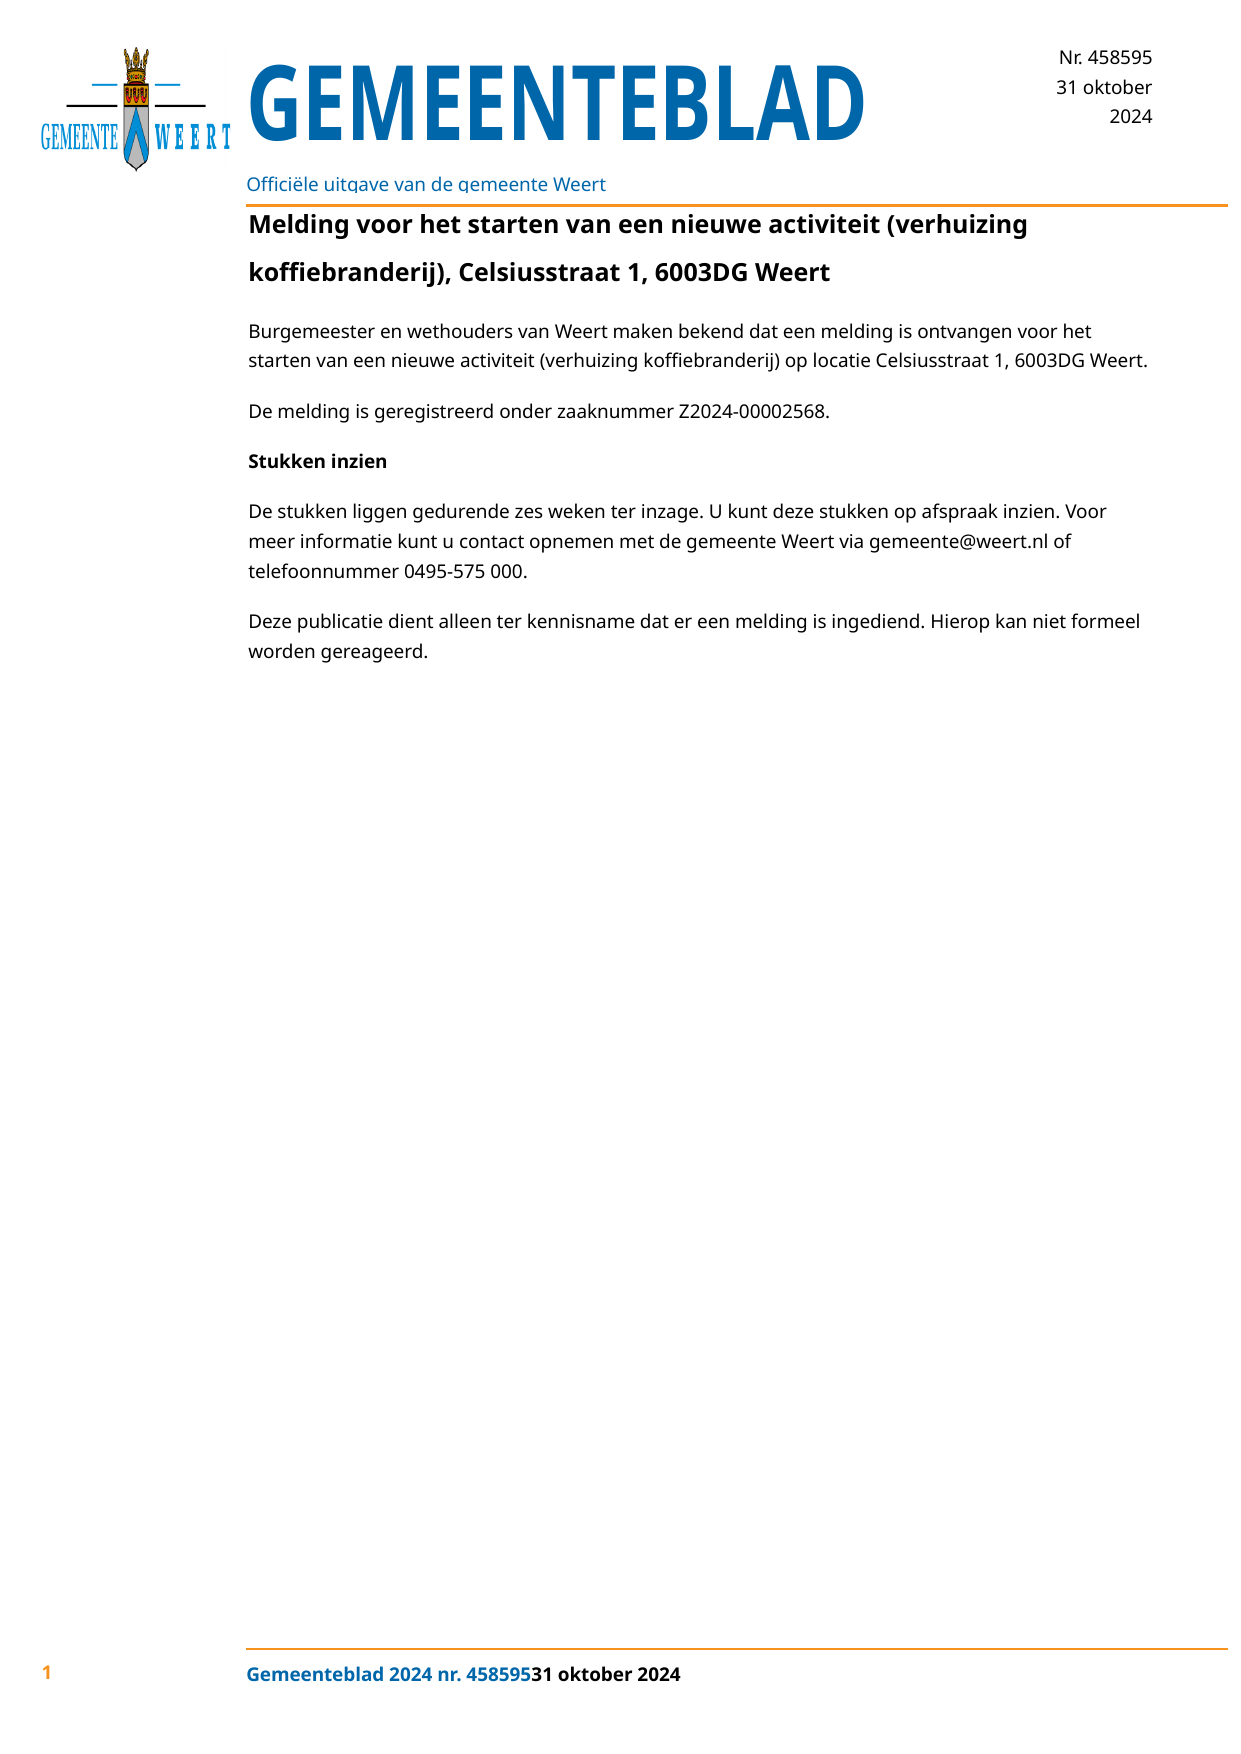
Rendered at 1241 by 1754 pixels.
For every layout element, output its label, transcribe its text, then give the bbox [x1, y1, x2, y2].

text De stukken liggen gedurende zes weken ter inzage. U kunt deze stukken op afspraak inzien. Voor meer informatie kunt u contact opnemen met de gemeente Weert via gemeente@weert.nl of telefoonnummer 0495-575 000. [248, 499, 1152, 584]
text Stukken inzien [248, 448, 1152, 474]
text Deze publicatie dient alleen ter kennisname dat er een melding is ingediend. Hierop kan niet formeel worden gereageerd. [248, 608, 1152, 664]
text Melding voor het starten van een nieuwe activiteit (verhuizing koffiebranderij), Celsiusstraat 1, 6003DG Weert [248, 207, 1152, 288]
picture [41, 47, 231, 172]
text Burgemeester en wethouders van Weert maken bekend dat een melding is ontvangen voor het starten van een nieuwe activiteit (verhuizing koffiebranderij) op locatie Celsiusstraat 1, 6003DG Weert. [248, 318, 1152, 373]
text De melding is geregistreerd onder zaaknummer Z2024-00002568. [248, 398, 1152, 424]
